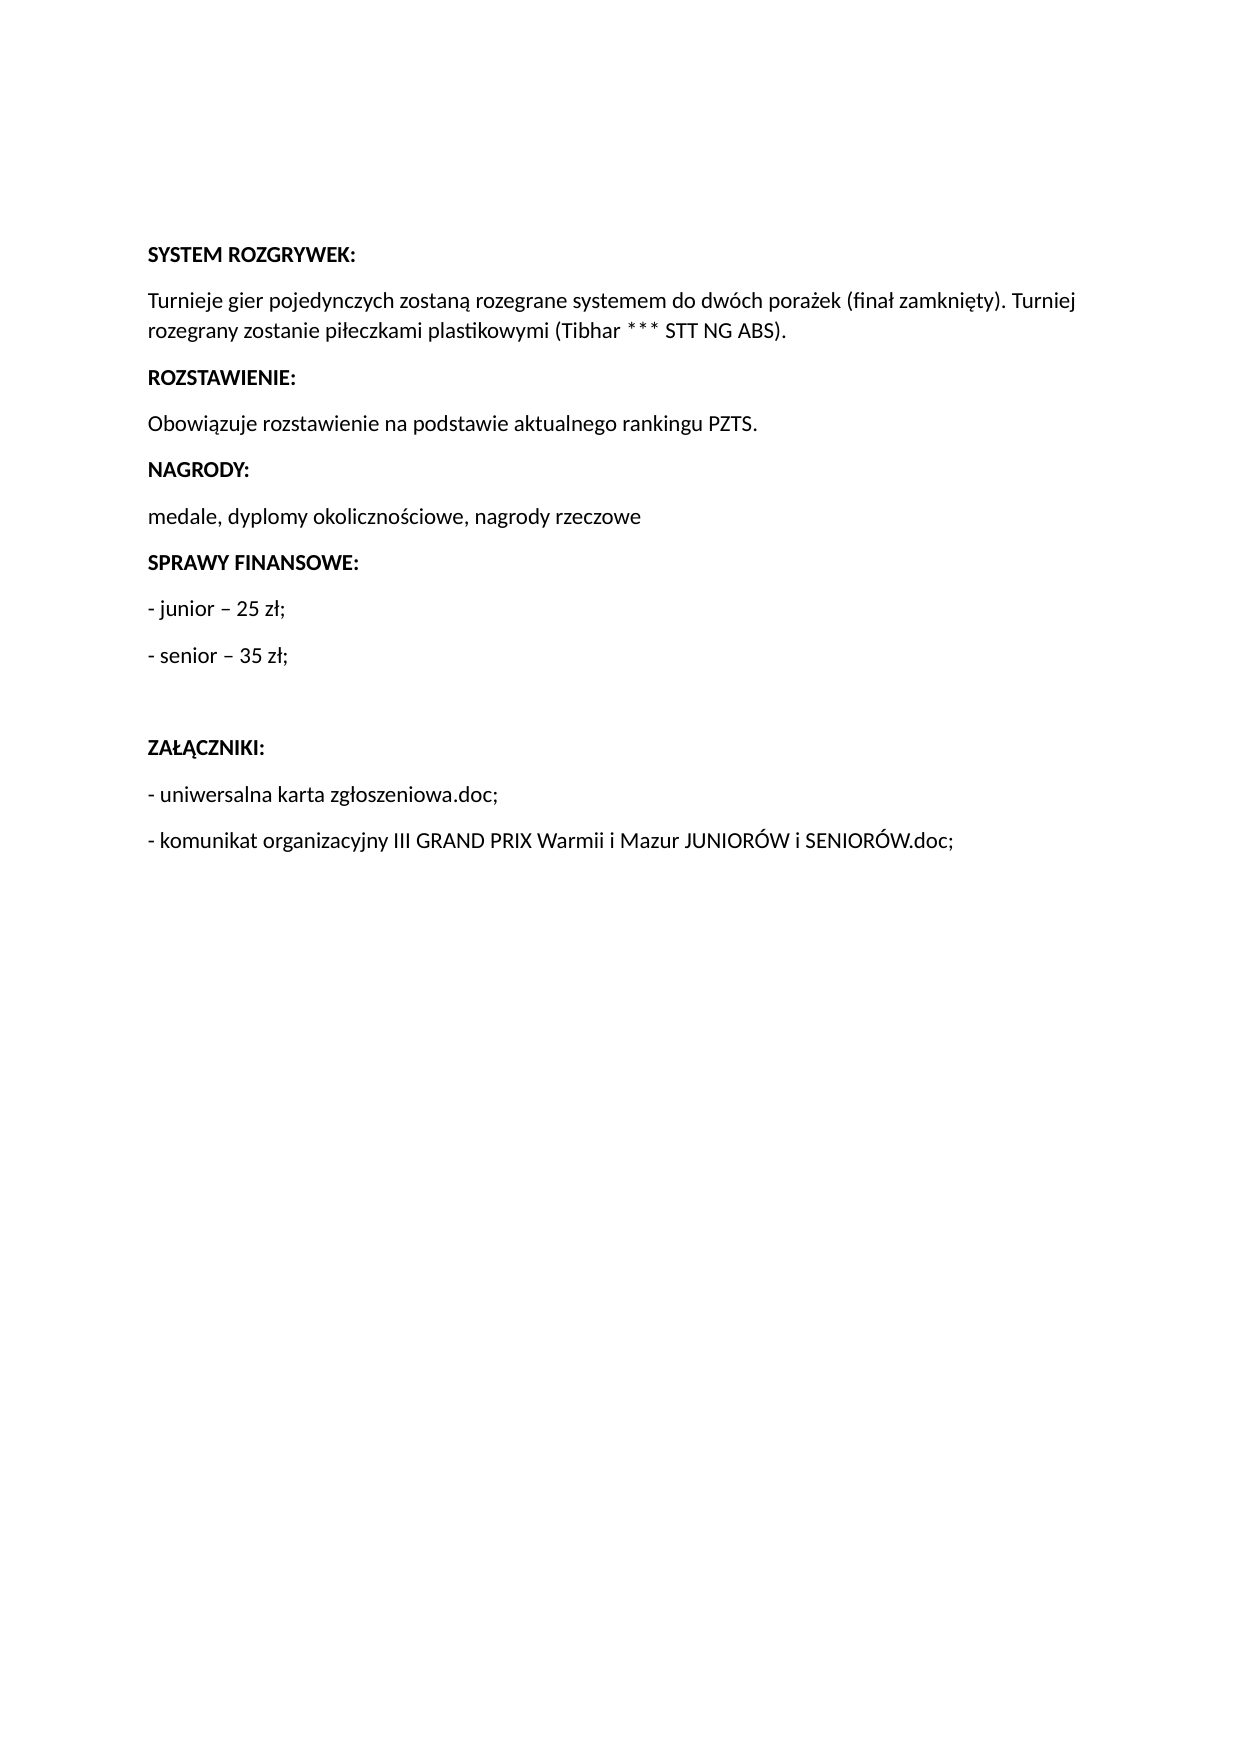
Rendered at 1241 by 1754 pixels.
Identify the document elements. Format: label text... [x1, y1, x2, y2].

text SPRAWY FINANSOWE: [148, 548, 1093, 576]
text NAGRODY: [148, 455, 1093, 483]
text ROZSTAWIENIE: [148, 363, 1093, 391]
text - komunikat organizacyjny III GRAND PRIX Warmii i Mazur JUNIORÓW i SENIORÓW.doc; [148, 826, 1093, 854]
text Obowiązuje rozstawienie na podstawie aktualnego rankingu PZTS. [148, 409, 1093, 437]
text SYSTEM ROZGRYWEK: [148, 240, 1093, 268]
text - senior – 35 zł; [148, 641, 1093, 669]
text - uniwersalna karta zgłoszeniowa.doc; [148, 780, 1093, 808]
text - junior – 25 zł; [148, 594, 1093, 622]
text medale, dyplomy okolicznościowe, nagrody rzeczowe [148, 502, 1093, 530]
text ZAŁĄCZNIKI: [148, 733, 1093, 762]
text Turnieje gier pojedynczych zostaną rozegrane systemem do dwóch porażek (finał zamknięty). Turniej rozegrany zostanie piłeczkami plastikowymi (Tibhar *** STT NG ABS). [148, 287, 1093, 344]
